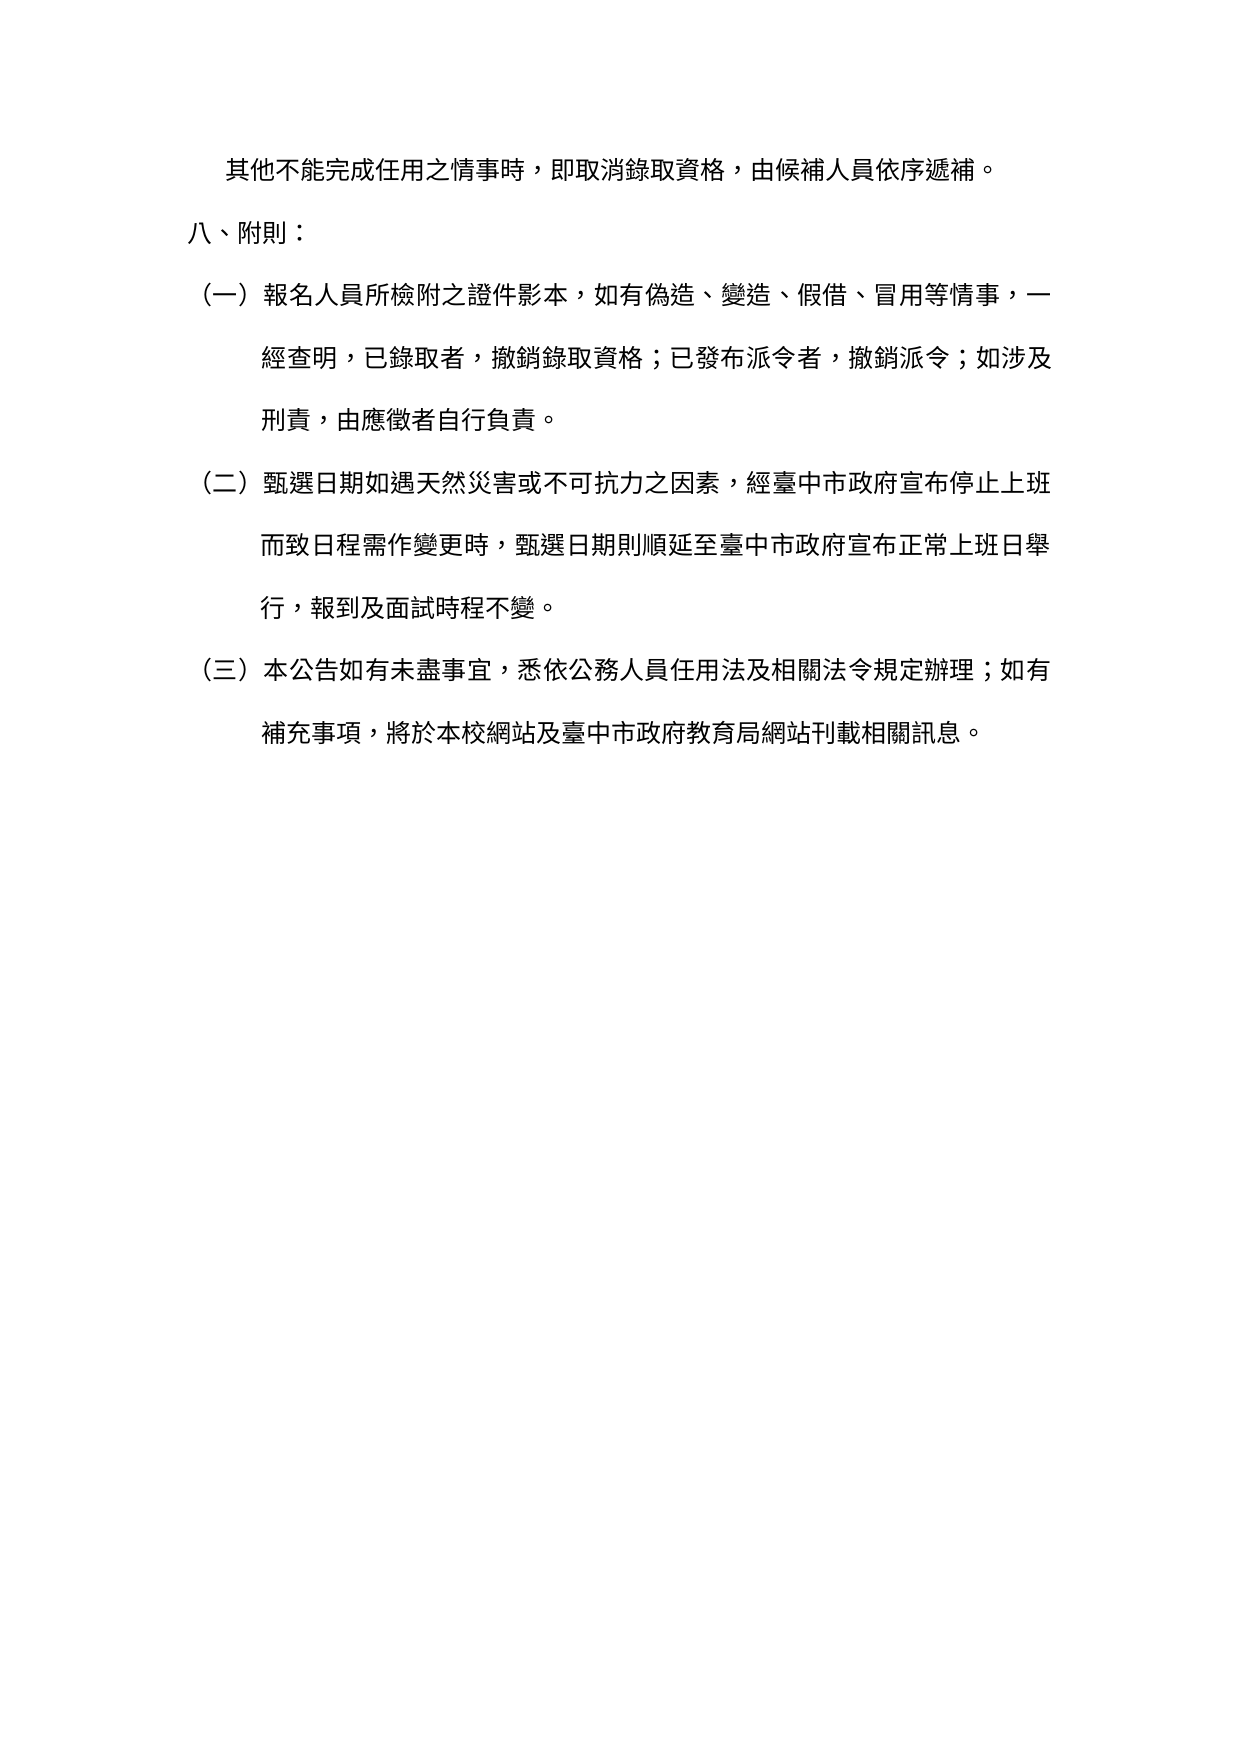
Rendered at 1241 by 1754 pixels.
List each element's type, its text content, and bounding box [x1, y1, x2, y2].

text 八、附則： [187, 189, 1053, 252]
list 其他不能完成任用之情事時，即取消錄取資格，由候補人員依序遞補。 [187, 127, 1053, 189]
text （三）本公告如有未盡事宜，悉依公務人員任用法及相關法令規定辦理；如有補充事項，將於本校網站及臺中市政府教育局網站刊載相關訊息。 [187, 627, 1053, 752]
text （二）甄選日期如遇天然災害或不可抗力之因素，經臺中市政府宣布停止上班而致日程需作變更時，甄選日期則順延至臺中市政府宣布正常上班日舉行，報到及面試時程不變。 [187, 439, 1053, 627]
text （一）報名人員所檢附之證件影本，如有偽造、變造、假借、冒用等情事，一經查明，已錄取者，撤銷錄取資格；已發布派令者，撤銷派令；如涉及刑責，由應徵者自行負責。 [187, 252, 1053, 439]
